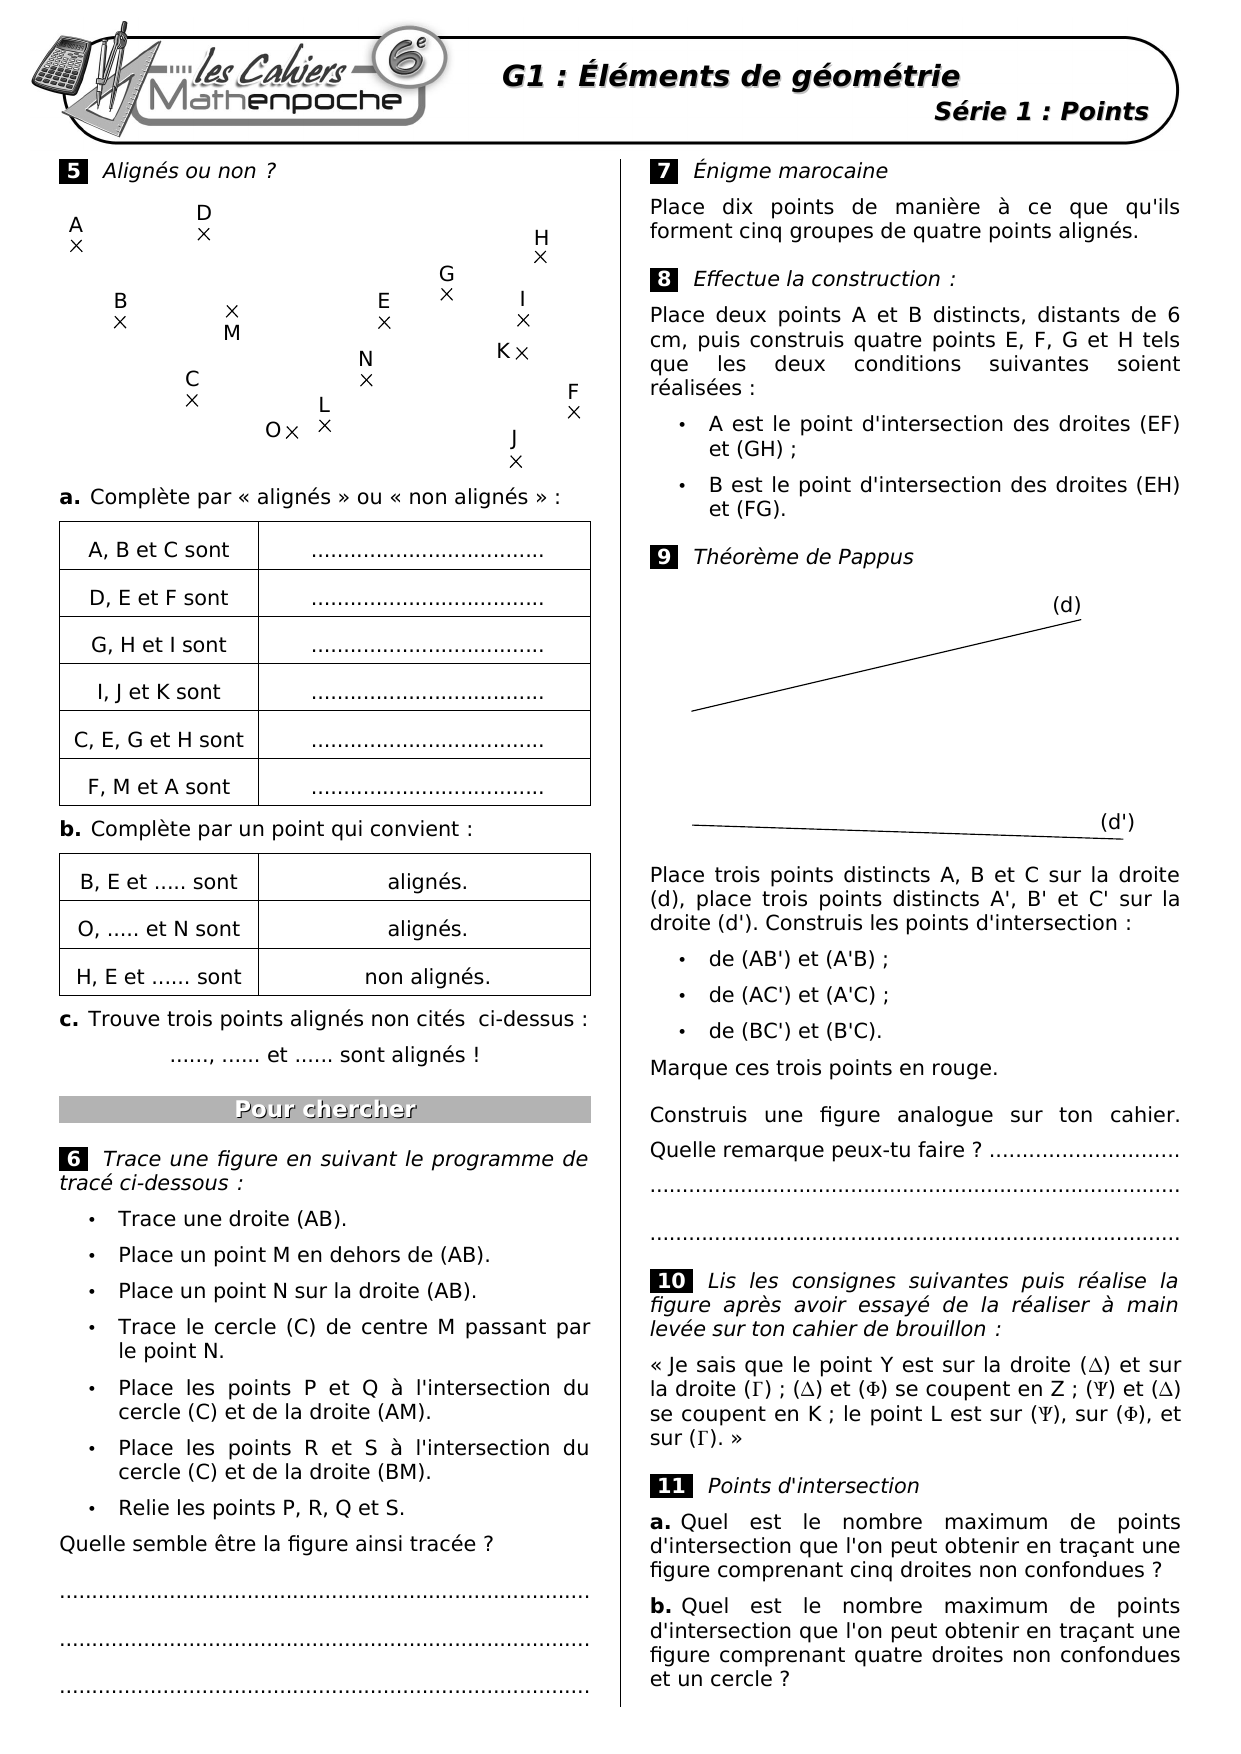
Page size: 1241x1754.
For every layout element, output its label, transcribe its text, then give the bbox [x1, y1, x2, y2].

table_header .................................... [259, 522, 590, 569]
list Place dix points de manière à ce que qu'ils forment cinq groupes de quatre points alignés. [649, 195, 1181, 244]
list Complète par « alignés » ou « non alignés » : [59, 485, 591, 510]
list Relie les points P, R, Q et S. [88, 1496, 591, 1521]
table_header B, E et ..... sont [60, 854, 258, 900]
list Énigme marocaine [678, 159, 1181, 184]
picture [29, 17, 1182, 151]
text Pour chercher [59, 1096, 591, 1123]
list Trace une droite (AB). [88, 1207, 591, 1231]
table_cell G, H et I sont [60, 617, 258, 663]
list Place les points R et S à l'intersection du cercle (C) et de la droite (BM). [88, 1436, 591, 1484]
list de (AC') et (A'C) ; [679, 983, 1181, 1008]
list de (AB') et (A'B) ; [679, 947, 1181, 972]
table_cell non alignés. [259, 949, 590, 995]
table_cell .................................... [259, 759, 590, 805]
text Place deux points A et B distincts, distants de 6 cm, puis construis quatre points E, F, G et H tels que les deux conditions suivantes soient réalisées : [649, 304, 1181, 401]
list Lis les consignes suivantes puis réalise la figure après avoir essayé de la réaliser à main levée sur ton cahier de brouillon : [649, 1269, 1181, 1342]
list Place un point N sur la droite (AB). [88, 1279, 591, 1303]
table_cell .................................... [259, 570, 590, 616]
list ......, ...... et ...... sont alignés ! [59, 1043, 591, 1067]
table_cell C, E, G et H sont [60, 711, 258, 758]
list Place un point M en dehors de (AB). [88, 1243, 591, 1267]
list Alignés ou non ? [88, 159, 591, 184]
table_cell .................................... [259, 711, 590, 758]
table_cell I, J et K sont [60, 664, 258, 710]
text Construis une figure analogue sur ton cahier. Quelle remarque peux-tu faire ? [649, 1092, 1181, 1198]
list Complète par un point qui convient : [59, 817, 591, 841]
list Effectue la construction : [678, 268, 1181, 292]
text Marque ces trois points en rouge. [649, 1056, 1181, 1080]
table_header alignés. [259, 854, 590, 900]
list Quel est le nombre maximum de points d'intersection que l'on peut obtenir en traçant une figure comprenant cinq droites non confondues ? [649, 1510, 1181, 1583]
table_cell H, E et ...... sont [60, 949, 258, 995]
table_cell alignés. [259, 901, 590, 948]
table_header A, B et C sont [60, 522, 258, 569]
list de (BC') et (B'C). [679, 1019, 1181, 1044]
list Trace le cercle (C) de centre M passant par le point N. [88, 1315, 591, 1364]
list Points d'intersection [693, 1474, 1181, 1498]
list B est le point d'intersection des droites (EH) et (FG). [679, 473, 1181, 521]
text Quelle semble être la figure ainsi tracée ? [59, 1532, 591, 1557]
table_cell F, M et A sont [60, 759, 258, 805]
table_cell .................................... [259, 617, 590, 663]
list Théorème de Pappus [678, 545, 1181, 569]
list Place les points P et Q à l'intersection du cercle (C) et de la droite (AM). [88, 1376, 591, 1424]
list Quel est le nombre maximum de points d'intersection que l'on peut obtenir en traçant une figure comprenant quatre droites non confondues et un cercle ? [649, 1595, 1181, 1692]
text Place trois points distincts A, B et C sur la droite (d), place trois points distincts A', B' et C' sur la droite (d'). Construis les points d'intersection : [649, 863, 1181, 936]
table_cell .................................... [259, 664, 590, 710]
text « Je sais que le point Y est sur la droite () et sur la droite () ; () et () se coupent en Z ; () et () se coupent en K ; le point L est sur (), sur (), et sur (). » [649, 1353, 1181, 1450]
list A est le point d'intersection des droites (EF) et (GH) ; [679, 412, 1181, 461]
table_cell D, E et F sont [60, 570, 258, 616]
list Trouve trois points alignés non cités ci-dessus : [59, 1007, 591, 1031]
list Trace une figure en suivant le programme de tracé ci-dessous : [59, 1147, 591, 1195]
table_cell O, ..... et N sont [60, 901, 258, 948]
